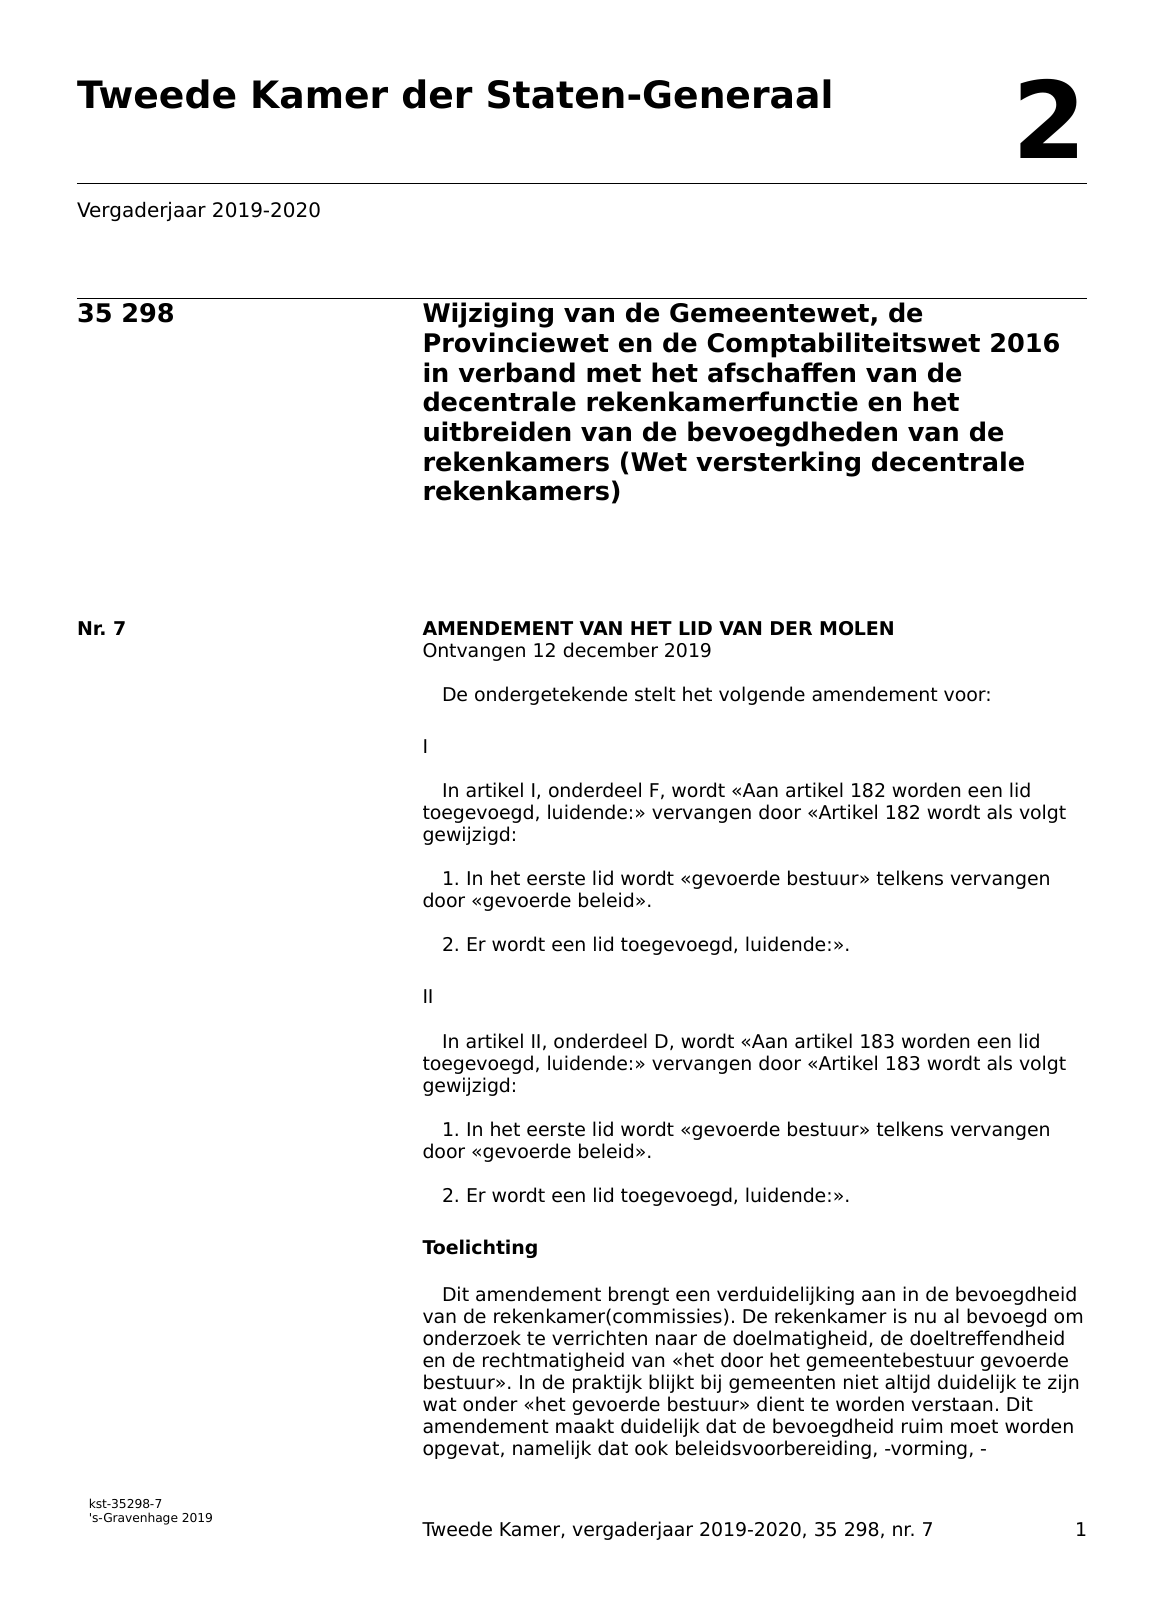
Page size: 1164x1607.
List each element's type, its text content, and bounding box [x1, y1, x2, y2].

text 1. In het eerste lid wordt «gevoerde bestuur» telkens vervangen door «gevoerde beleid». [422, 868, 1087, 912]
subtitle II [422, 986, 1087, 1008]
text In artikel I, onderdeel F, wordt «Aan artikel 182 worden een lid toegevoegd, luidende:» vervangen door «Artikel 182 wordt als volgt gewijzigd: [422, 780, 1087, 846]
text De ondergetekende stelt het volgende amendement voor: [422, 684, 1087, 706]
text Dit amendement brengt een verduidelijking aan in de bevoegdheid van de rekenkamer(commissies). De rekenkamer is nu al bevoegd om onderzoek te verrichten naar de doelmatigheid, de doeltreffendheid en de rechtmatigheid van «het door het gemeentebestuur gevoerde bestuur». In de praktijk blijkt bij gemeenten niet altijd duidelijk te zijn wat onder «het gevoerde bestuur» dient te worden verstaan. Dit amendement maakt duidelijk dat de bevoegdheid ruim moet worden opgevat, namelijk dat ook beleidsvoorbereiding, -vorming, [422, 1284, 1087, 1459]
text 1. In het eerste lid wordt «gevoerde bestuur» telkens vervangen door «gevoerde beleid». [422, 1119, 1087, 1163]
table_header 2 [886, 59, 1087, 183]
text In artikel II, onderdeel D, wordt «Aan artikel 183 worden een lid toegevoegd, luidende:» vervangen door «Artikel 183 wordt als volgt gewijzigd: [422, 1031, 1087, 1096]
text 's-Gravenhage 2019 [88, 1511, 323, 1525]
subtitle Toelichting [422, 1237, 1087, 1259]
subtitle Nr. 7 AMENDEMENT VAN HET LID VAN DER MOLEN [77, 618, 1087, 640]
text kst-35298-7 [88, 1497, 323, 1511]
subtitle I [422, 736, 1087, 758]
table_cell Vergaderjaar 2019-2020 [77, 184, 1087, 298]
text Ontvangen 12 december 2019 [422, 640, 1087, 662]
text 2. Er wordt een lid toegevoegd, luidende:». [422, 1185, 1087, 1207]
text 2. Er wordt een lid toegevoegd, luidende:». [422, 934, 1087, 956]
subtitle 35 298 Wijziging van de Gemeentewet, de Provinciewet en de Comptabiliteitswet 2016 in verband met het afschaffen van de decentrale rekenkamerfunctie en het uitbreiden van de bevoegdheden van de rekenkamers (Wet versterking decentrale rekenkamers) [77, 299, 1087, 507]
table_header Tweede Kamer der Staten-Generaal [77, 59, 886, 183]
